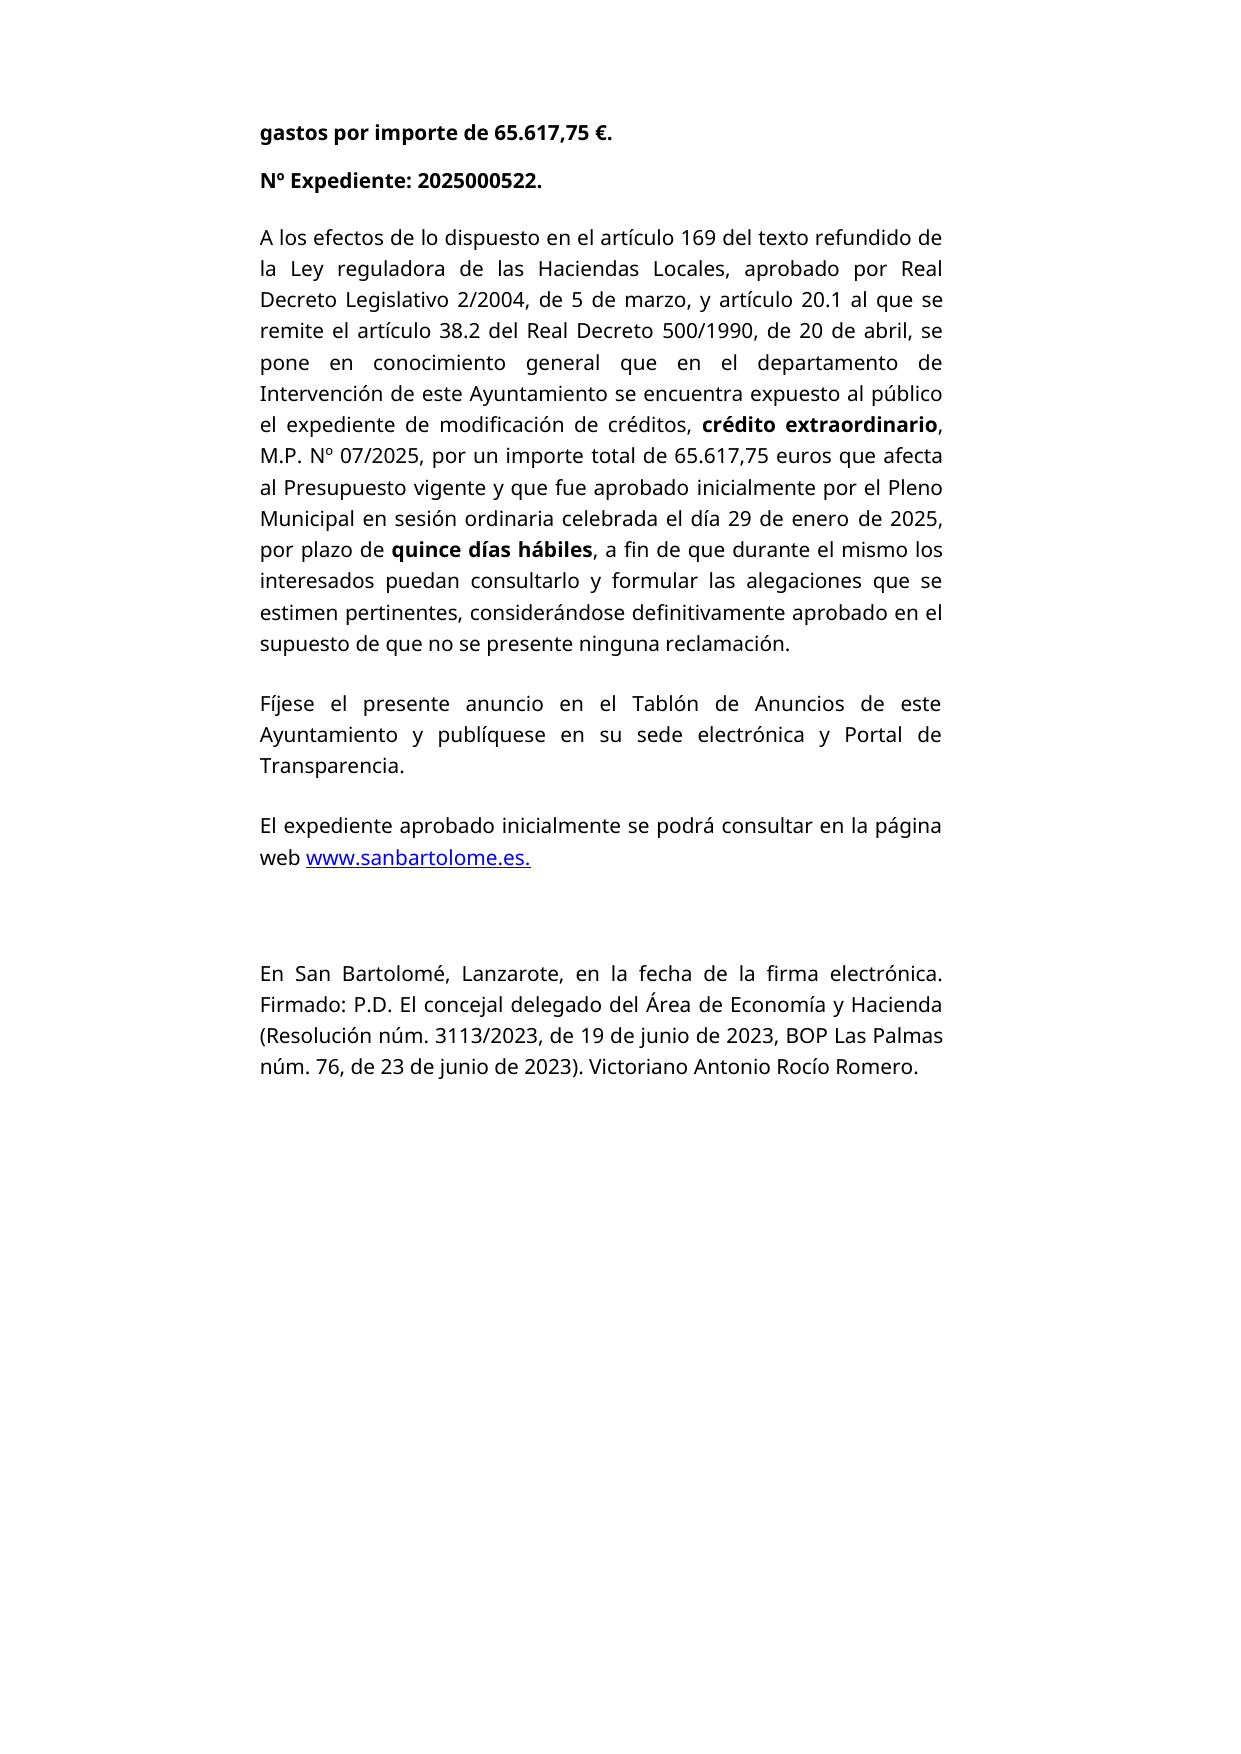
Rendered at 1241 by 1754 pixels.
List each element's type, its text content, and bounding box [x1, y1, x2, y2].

text A los efectos de lo dispuesto en el artículo 169 del texto refundido de la Ley reguladora de las Haciendas Locales, aprobado por Real Decreto Legislativo 2/2004, de 5 de marzo, y artículo 20.1 al que se remite el artículo 38.2 del Real Decreto 500/1990, de 20 de abril, se pone en conocimiento general que en el departamento de Intervención de este Ayuntamiento se encuentra expuesto al público el expediente de modificación de créditos, crédito extraordinario, M.P. Nº 07/2025, por un importe total de 65.617,75 euros que afecta al Presupuesto vigente y que fue aprobado inicialmente por el Pleno Municipal en sesión ordinaria celebrada el día 29 de enero de 2025, por plazo de quince días hábiles, a fin de que durante el mismo los interesados puedan consultarlo y formular las alegaciones que se estimen pertinentes, considerándose definitivamente aprobado en el supuesto de que no se presente ninguna reclamación. [259, 223, 943, 658]
text El expediente aprobado inicialmente se podrá consultar en la página web www.sanbartolome.es. [259, 811, 943, 871]
text Nº Expediente: 2025000522. [259, 166, 1122, 195]
text Fíjese el presente anuncio en el Tablón de Anuncios de este Ayuntamiento y publíquese en su sede electrónica y Portal de Transparencia. [259, 689, 943, 780]
text En San Bartolomé, Lanzarote, en la fecha de la firma electrónica. Firmado: P.D. El concejal delegado del Área de Economía y Hacienda (Resolución núm. 3113/2023, de 19 de junio de 2023, BOP Las Palmas núm. 76, de 23 de junio de 2023). Victoriano Antonio Rocío Romero. [259, 959, 943, 1081]
text gastos por importe de 65.617,75 €. [259, 118, 943, 147]
